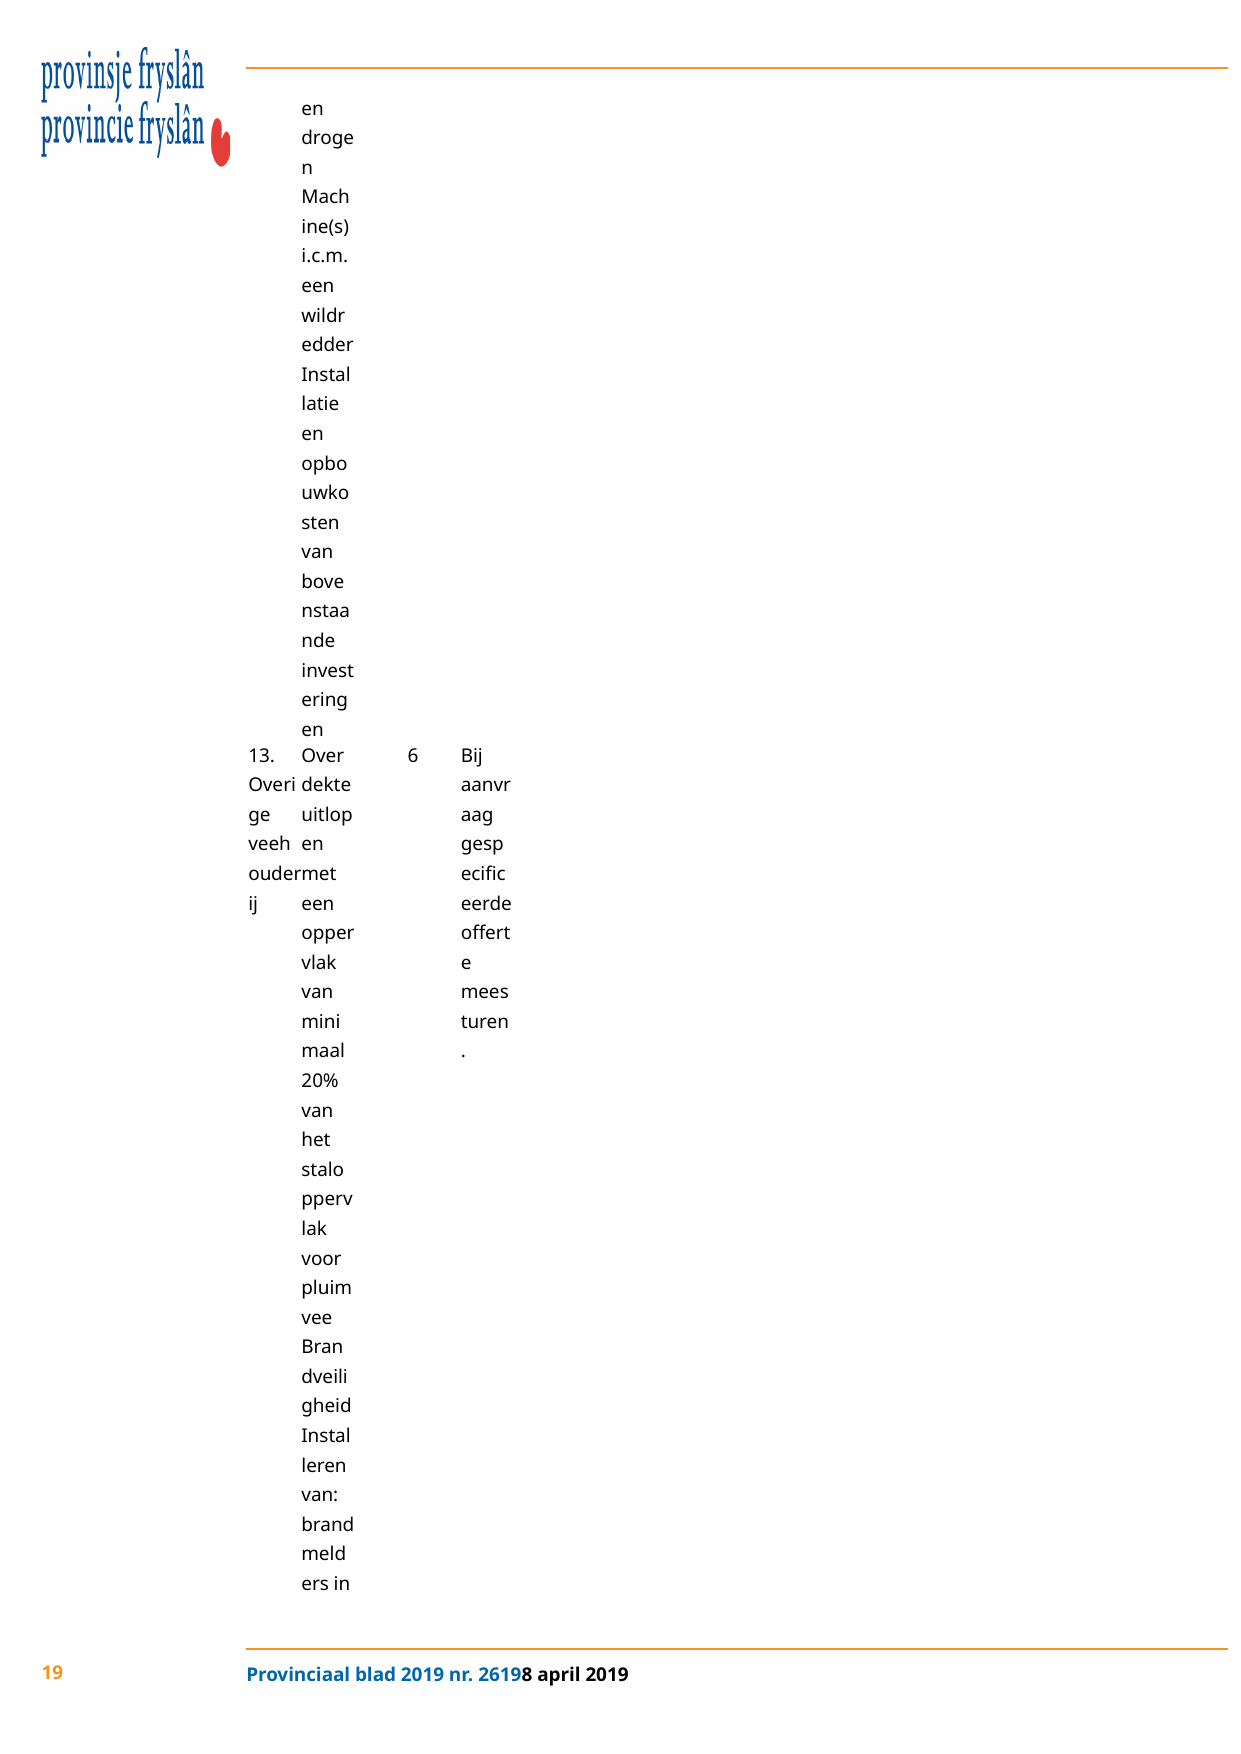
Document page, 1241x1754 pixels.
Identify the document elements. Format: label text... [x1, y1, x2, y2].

table_cell 13. Overige veehouderij [248, 742, 301, 1596]
table_cell [248, 95, 301, 742]
table_cell Bij aanvraag gespecificeerde offerte meesturen. [461, 742, 514, 1596]
table_cell [461, 95, 514, 742]
table_cell 6 [408, 742, 461, 1596]
table_cell Overdekte uitlopen met een oppervlak van minimaal 20% van het staloppervlak voor pluimvee Brandveiligheid Installeren van: brandmelders in [301, 742, 354, 1596]
table_cell en drogen Machine(s) i.c.m. een wildredder Installatie en opbouwkosten van bovenstaande investeringen [301, 95, 354, 742]
table_cell [354, 742, 407, 1596]
table_cell [354, 95, 407, 742]
table_cell [408, 95, 461, 742]
picture [41, 47, 231, 172]
